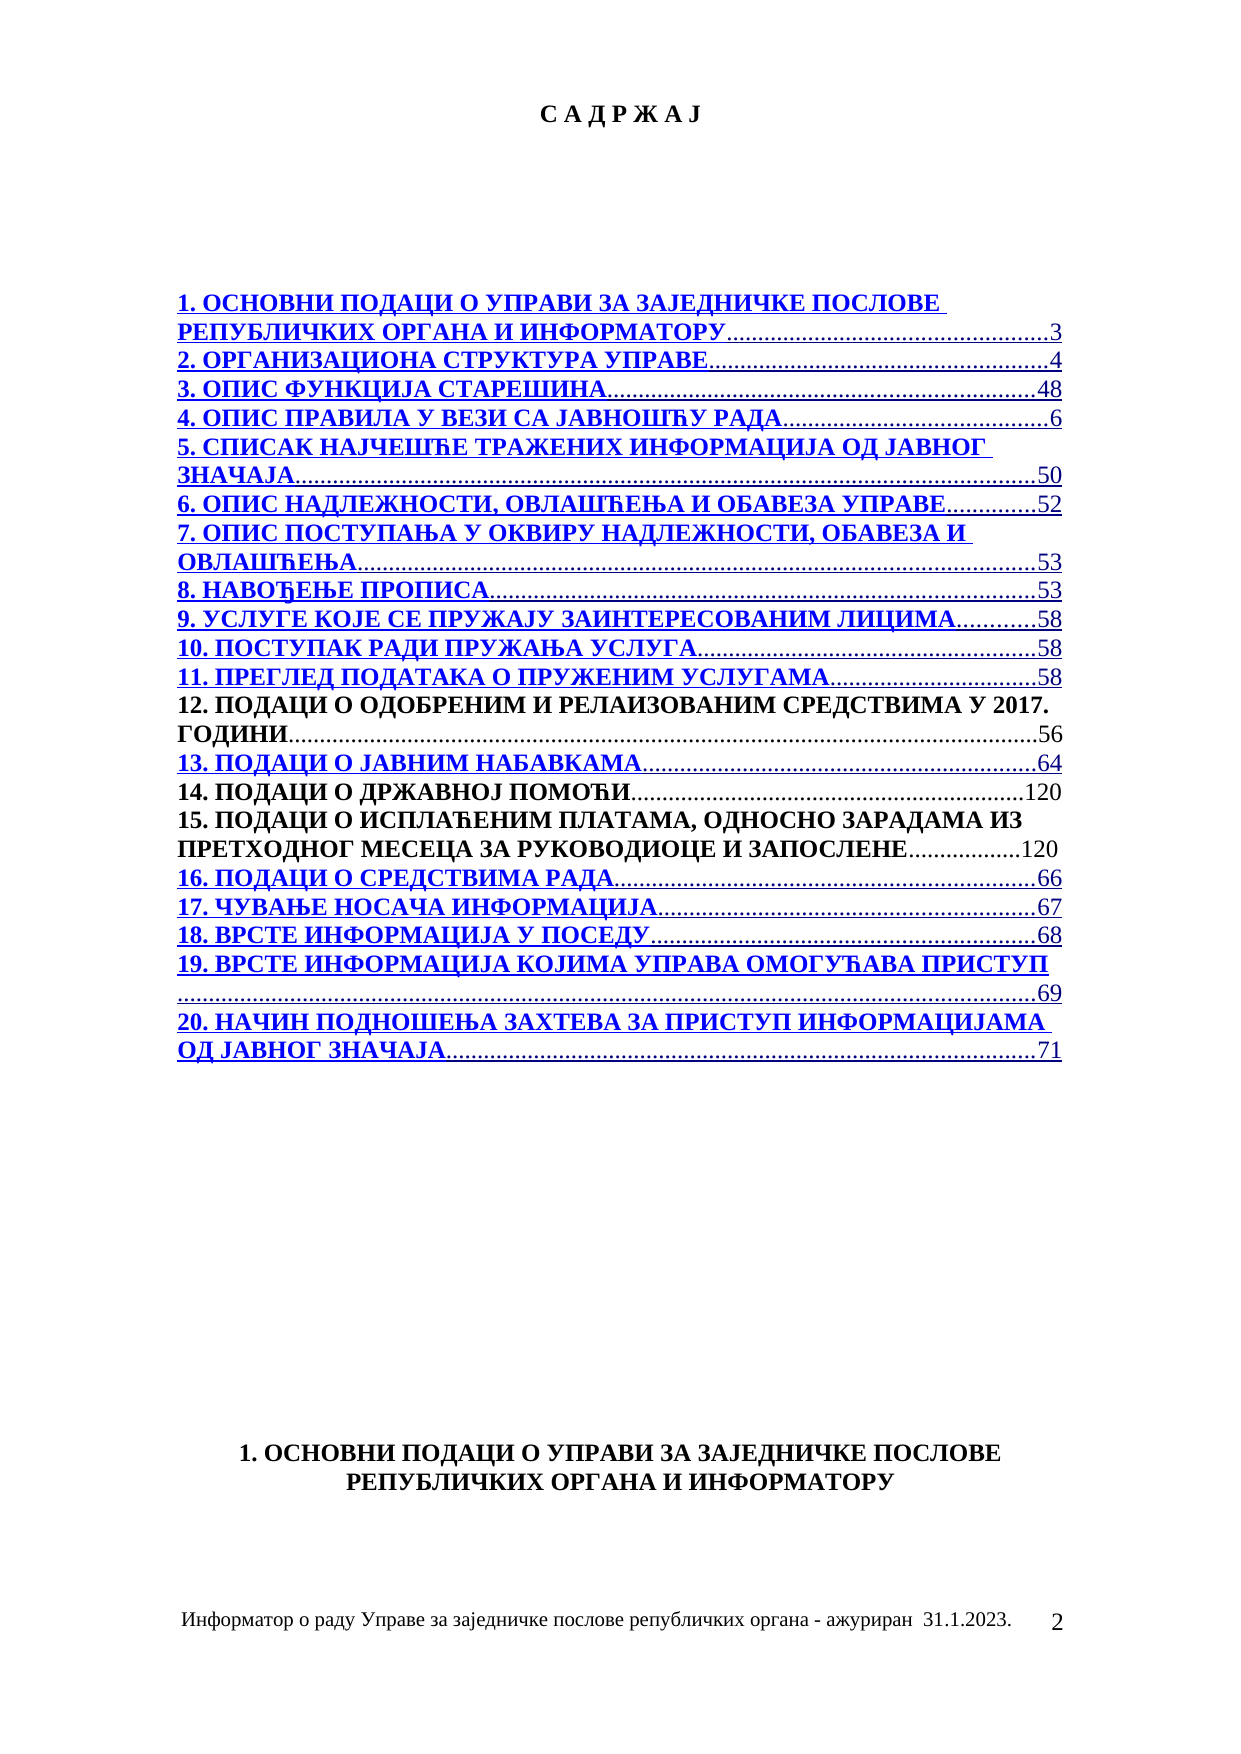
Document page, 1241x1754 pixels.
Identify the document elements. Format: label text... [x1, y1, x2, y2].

text 17. ЧУВАЊЕ НОСАЧА ИНФОРМАЦИЈА 67 [177, 892, 1063, 920]
text 1. ОСНОВНИ ПОДАЦИ О УПРАВИ ЗА ЗАЈЕДНИЧКЕ ПОСЛОВЕ РЕПУБЛИЧКИХ ОРГАНА И ИНФОРМАТОРУ [177, 1438, 1063, 1495]
text 7. ОПИС ПОСТУПАЊА У ОКВИРУ НАДЛЕЖНОСТИ, ОБАВЕЗА И ОВЛАШЋЕЊА 53 [177, 518, 1063, 575]
text 6. ОПИС НАДЛЕЖНОСТИ, ОВЛАШЋЕЊА И ОБАВЕЗА УПРАВЕ 52 [177, 489, 1063, 518]
text 10. ПОСТУПАК РАДИ ПРУЖАЊА УСЛУГА 58 [177, 633, 1063, 662]
text 11. ПРЕГЛЕД ПОДАТАКА О ПРУЖЕНИМ УСЛУГАМА 58 [177, 662, 1063, 690]
text 4. ОПИС ПРАВИЛА У ВЕЗИ СА ЈАВНОШЋУ РАДА 6 [177, 403, 1063, 432]
text 1. ОСНОВНИ ПОДАЦИ О УПРАВИ ЗА ЗАЈЕДНИЧКЕ ПОСЛОВЕ РЕПУБЛИЧКИХ ОРГАНА И ИНФОРМАТОРУ 3 [177, 288, 1063, 345]
text 5. СПИСАК НАЈЧЕШЋЕ ТРАЖЕНИХ ИНФОРМАЦИЈА ОД ЈАВНОГ ЗНАЧАЈА 50 [177, 432, 1063, 489]
text 9. УСЛУГЕ КОЈЕ СЕ ПРУЖАЈУ ЗАИНТЕРЕСОВАНИМ ЛИЦИМА 58 [177, 604, 1063, 633]
text 19. ВРСТЕ ИНФОРМАЦИЈА КОЈИМА УПРАВА ОМОГУЋАВА ПРИСТУП 69 [177, 949, 1063, 1007]
text 16. ПОДАЦИ О СРЕДСТВИМА РАДА 66 [177, 863, 1063, 892]
text 3. ОПИС ФУНКЦИЈА СТАРЕШИНА 48 [177, 374, 1063, 403]
text 12. ПОДАЦИ О ОДОБРЕНИМ И РЕЛАИЗОВАНИМ СРЕДСТВИМА У 2017. ГОДИНИ........................................................................................................................56 [177, 690, 1063, 748]
text 2. ОРГАНИЗАЦИОНА СТРУКТУРА УПРАВЕ 4 [177, 345, 1063, 374]
text 20. НАЧИН ПОДНОШЕЊА ЗАХТЕВА ЗА ПРИСТУП ИНФОРМАЦИЈАМА ОД ЈАВНОГ ЗНАЧАЈА 71 [177, 1007, 1063, 1064]
text 8. НАВОЂЕЊЕ ПРОПИСА 53 [177, 575, 1063, 604]
text 18. ВРСТЕ ИНФОРМАЦИЈА У ПОСЕДУ 68 [177, 920, 1063, 949]
text С А Д Р Ж А Ј [177, 99, 1063, 128]
text 13. ПОДАЦИ О ЈАВНИМ НАБАВКАМА 64 [177, 748, 1063, 777]
text 15. ПОДАЦИ О ИСПЛАЋЕНИМ ПЛАТАМА, ОДНОСНО ЗАРАДАМА ИЗ ПРЕТХОДНОГ МЕСЕЦА ЗА РУКОВОДИОЦЕ И ЗАПОСЛЕНЕ..................120 [177, 805, 1063, 863]
text 14. ПОДАЦИ О ДРЖАВНОЈ ПОМОЋИ...............................................................120 [177, 777, 1063, 805]
